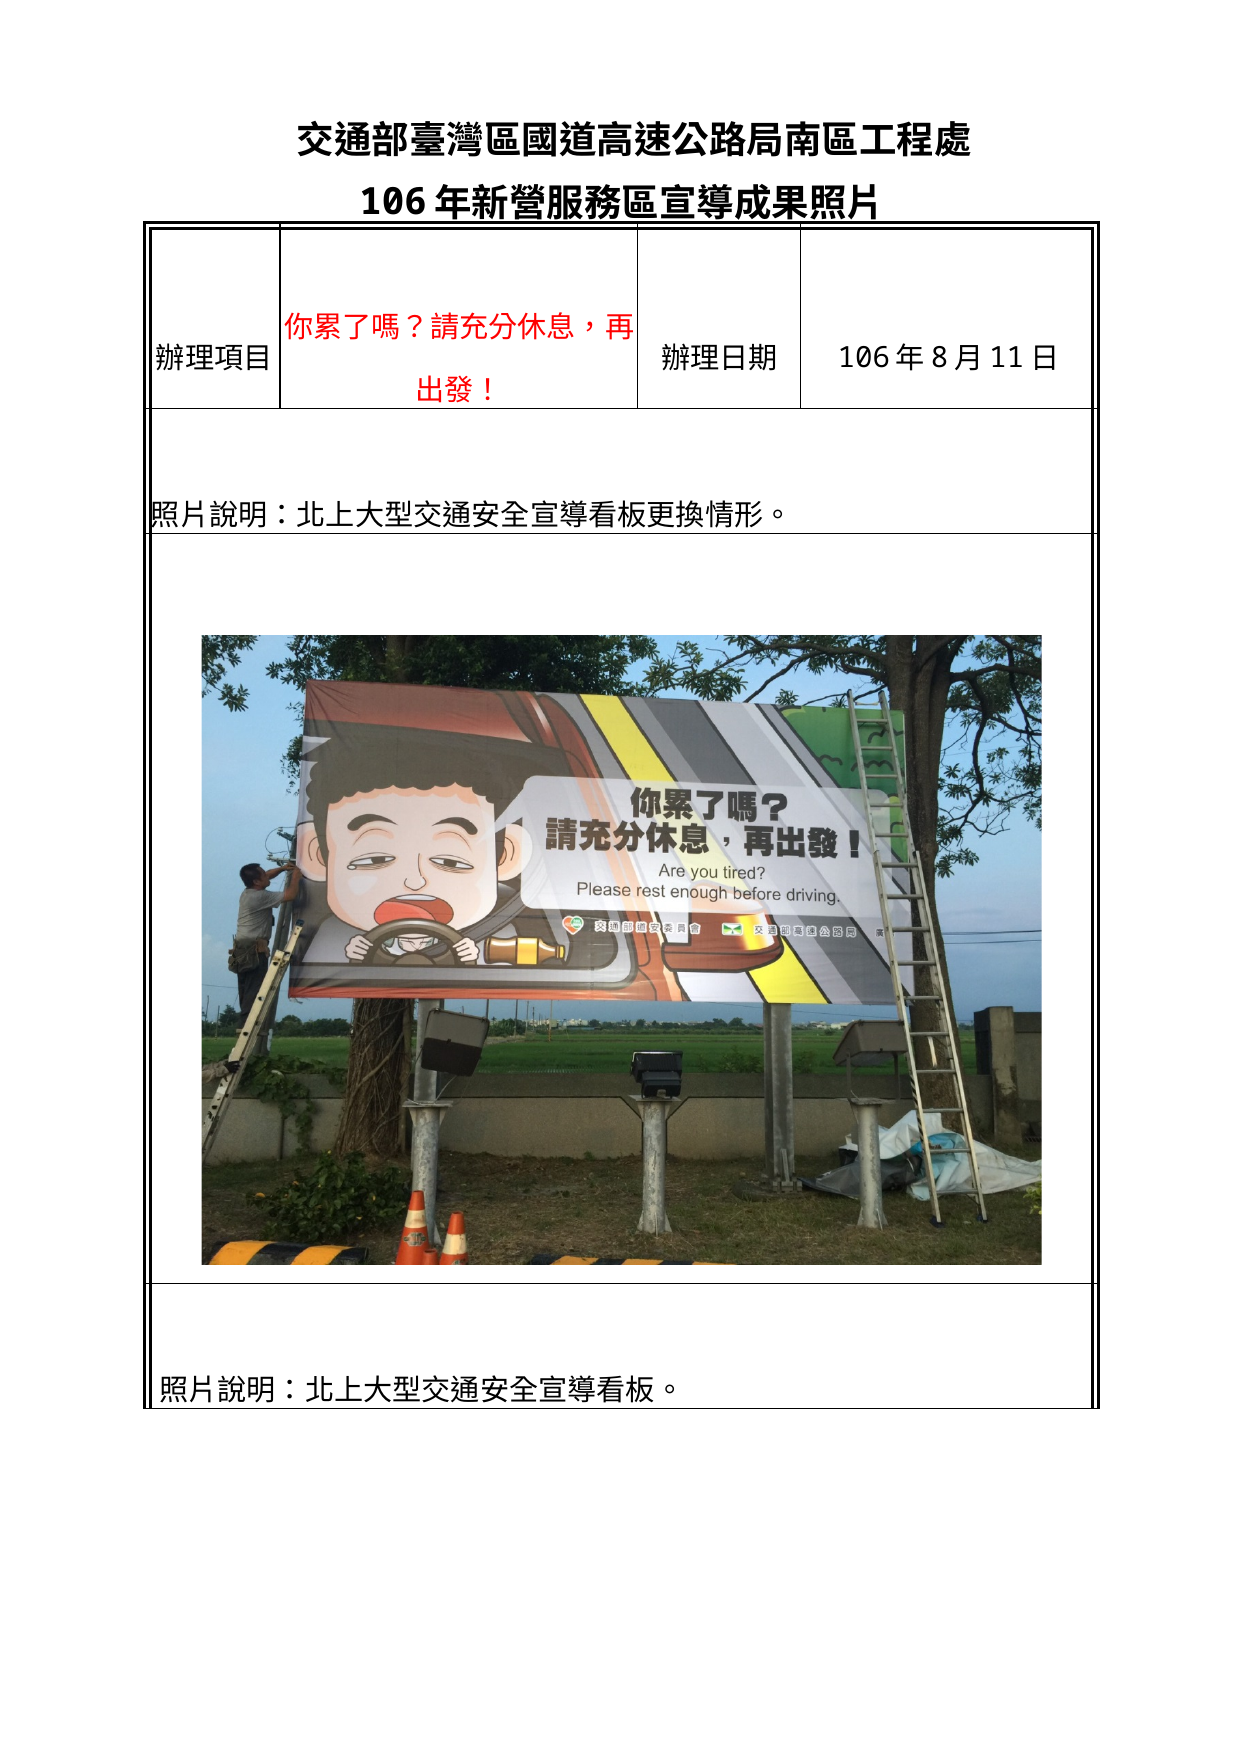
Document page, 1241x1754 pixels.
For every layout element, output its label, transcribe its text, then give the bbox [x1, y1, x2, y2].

table_cell 照片說明：北上大型交通安全宣導看板。 [152, 1284, 1091, 1408]
table_cell 辦理日期 [638, 230, 800, 408]
table_cell [152, 534, 1091, 1283]
table_cell 你累了嗎？請充分休息，再出發！ [281, 230, 637, 408]
table_cell 照片說明：北上大型交通安全宣導看板更換情形。 [152, 409, 1091, 533]
table_cell 辦理項目 [148, 224, 279, 408]
table_cell 106年8月11日 [801, 224, 1096, 408]
table_header 交通部臺灣區國道高速公路局南區工程處 106年新營服務區宣導成果照片 [148, 96, 1096, 221]
